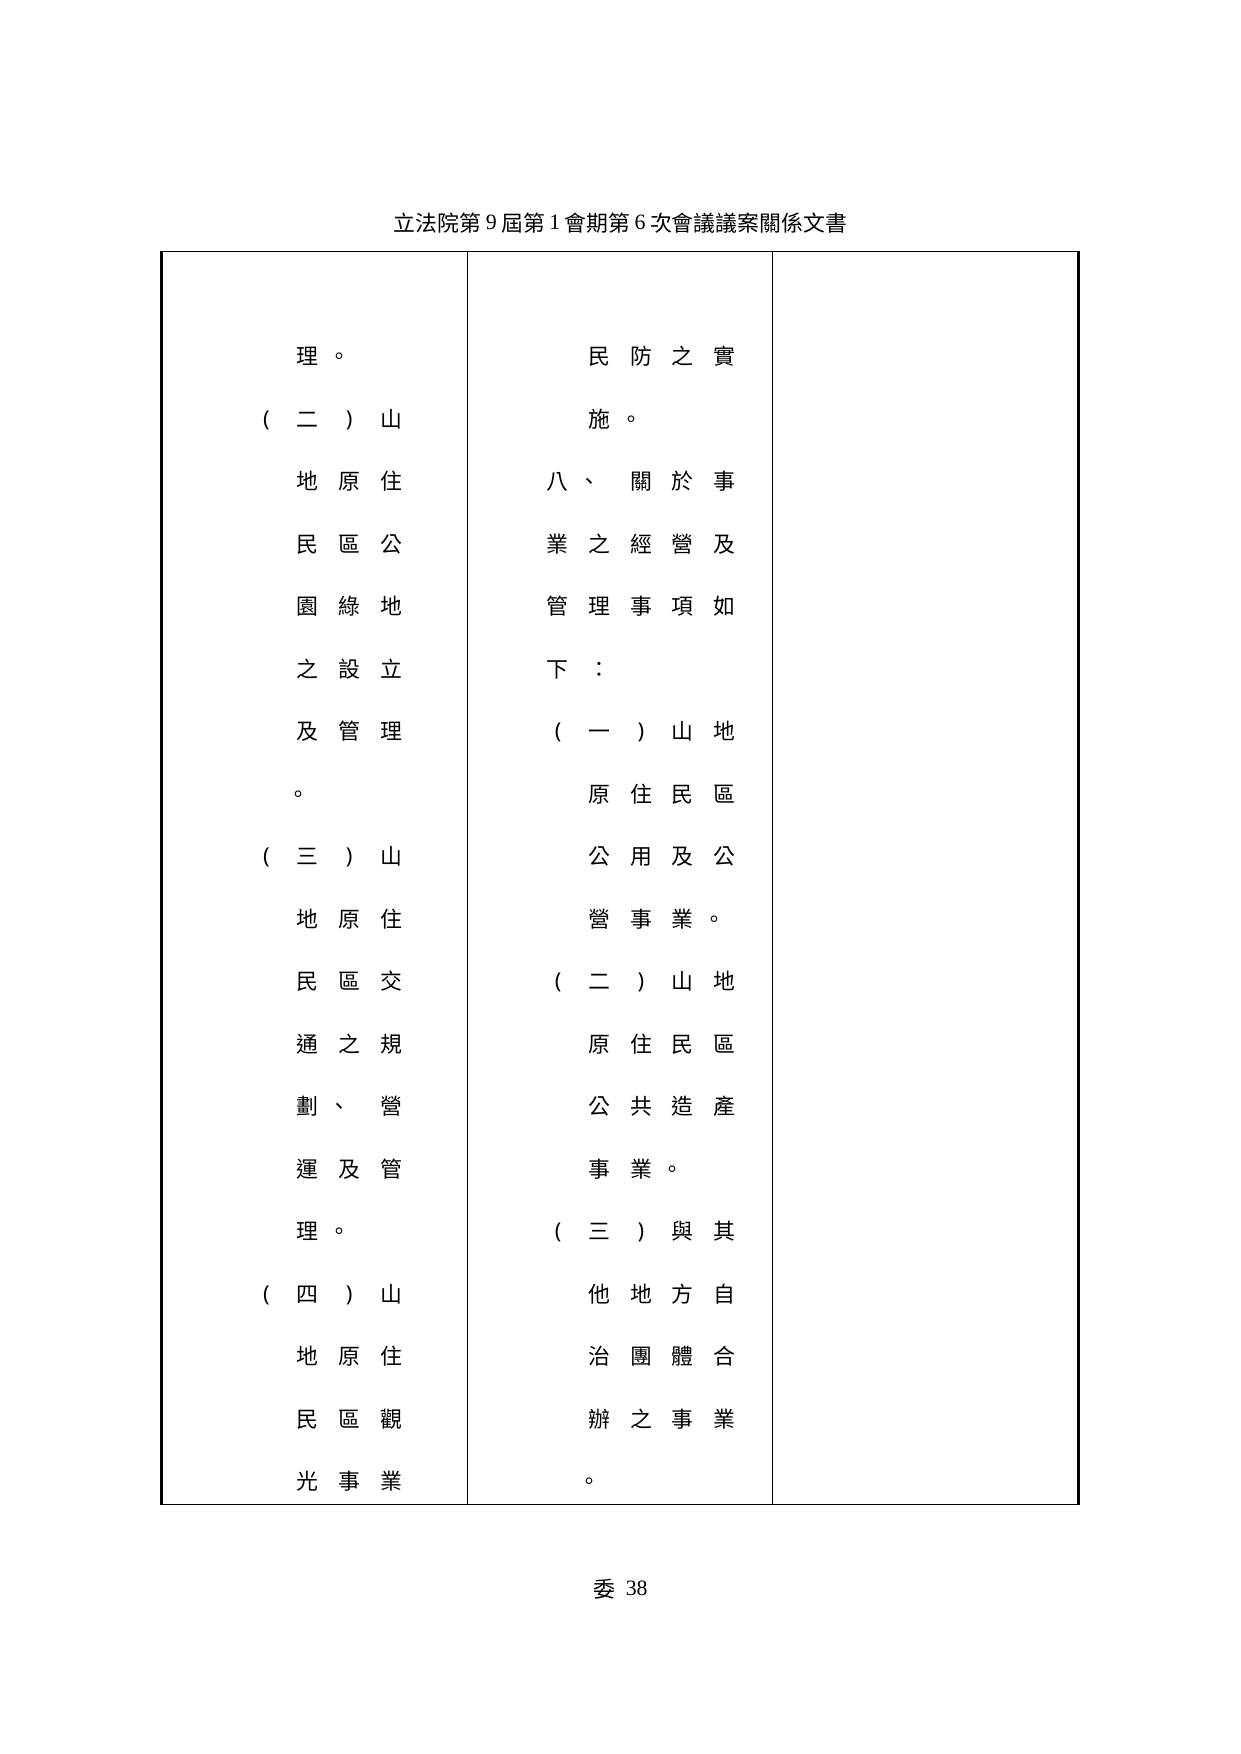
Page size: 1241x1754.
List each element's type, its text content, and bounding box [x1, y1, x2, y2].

table_cell 第八十三條之三 下列各款為山地原住民區自治事項： 一、關於組織及行政管理事項如下： (一)山地原住民區公職人員選舉、罷免之實施。 (二)山地原住民區組織之設立及管理。 (三)山地原住民區新聞行政。 二、關於財政事項如下： (一)山地原住民區財務收支及管理。 (二)山地原住民區財產之經營及處分。 (三)山地原住民區稅捐。 (四)山地原住民區公共債務。 三、關於社會服務事項如下： (一)山地原住民區社會福利。 (二)山地原住民區公益慈善事業及社會救助。 (三)山地原住民區殯葬設施之設置及管理。 (四)山地原住民區調解業務。 四、關於教育文化及體育事項如下： (一)山地原住民區社會教育之興辦及管理。 (二)山地原住民區藝文活動。 (三)山地原住民區體育活動。 (四)山地原住民區禮儀民俗及文獻。 (五)山地原住民區社會教育、體育與文化機構之設置、營運及管理。 五、關於環境衛生事項如下： 山地原住民區廢棄物清除及處理。 六、關於營建、交通及觀光事項如下： (一)山地原住民區道路之建設及管理。 (二)山地原住民區公園綠地之設立及管理。 (三)山地原住民區交通之規劃、營運及管理。 (四)山地原住民區觀光事業。 七、關於公共安全事項如下： (一)山地原住民區災害防救之規劃及執行。 (二)山地原住民區民防之實施。 八、關於事業之經營及管理事項如下： (一)山地原住民區公用及公營事業。 (二)山地原住民區公共造產事業。 (三)與其他地方自治團體合辦之事業。 九、其他依法律賦予之事項。 [163, 252, 467, 1504]
table_cell 民防之實施。 八、關於事業之經營及管理事項如下： (一)山地原住民區公用及公營事業。 (二)山地原住民區公共造產事業。 (三)與其他地方自治團體合辦之事業。 [468, 252, 772, 1504]
table_cell [773, 252, 1077, 1504]
